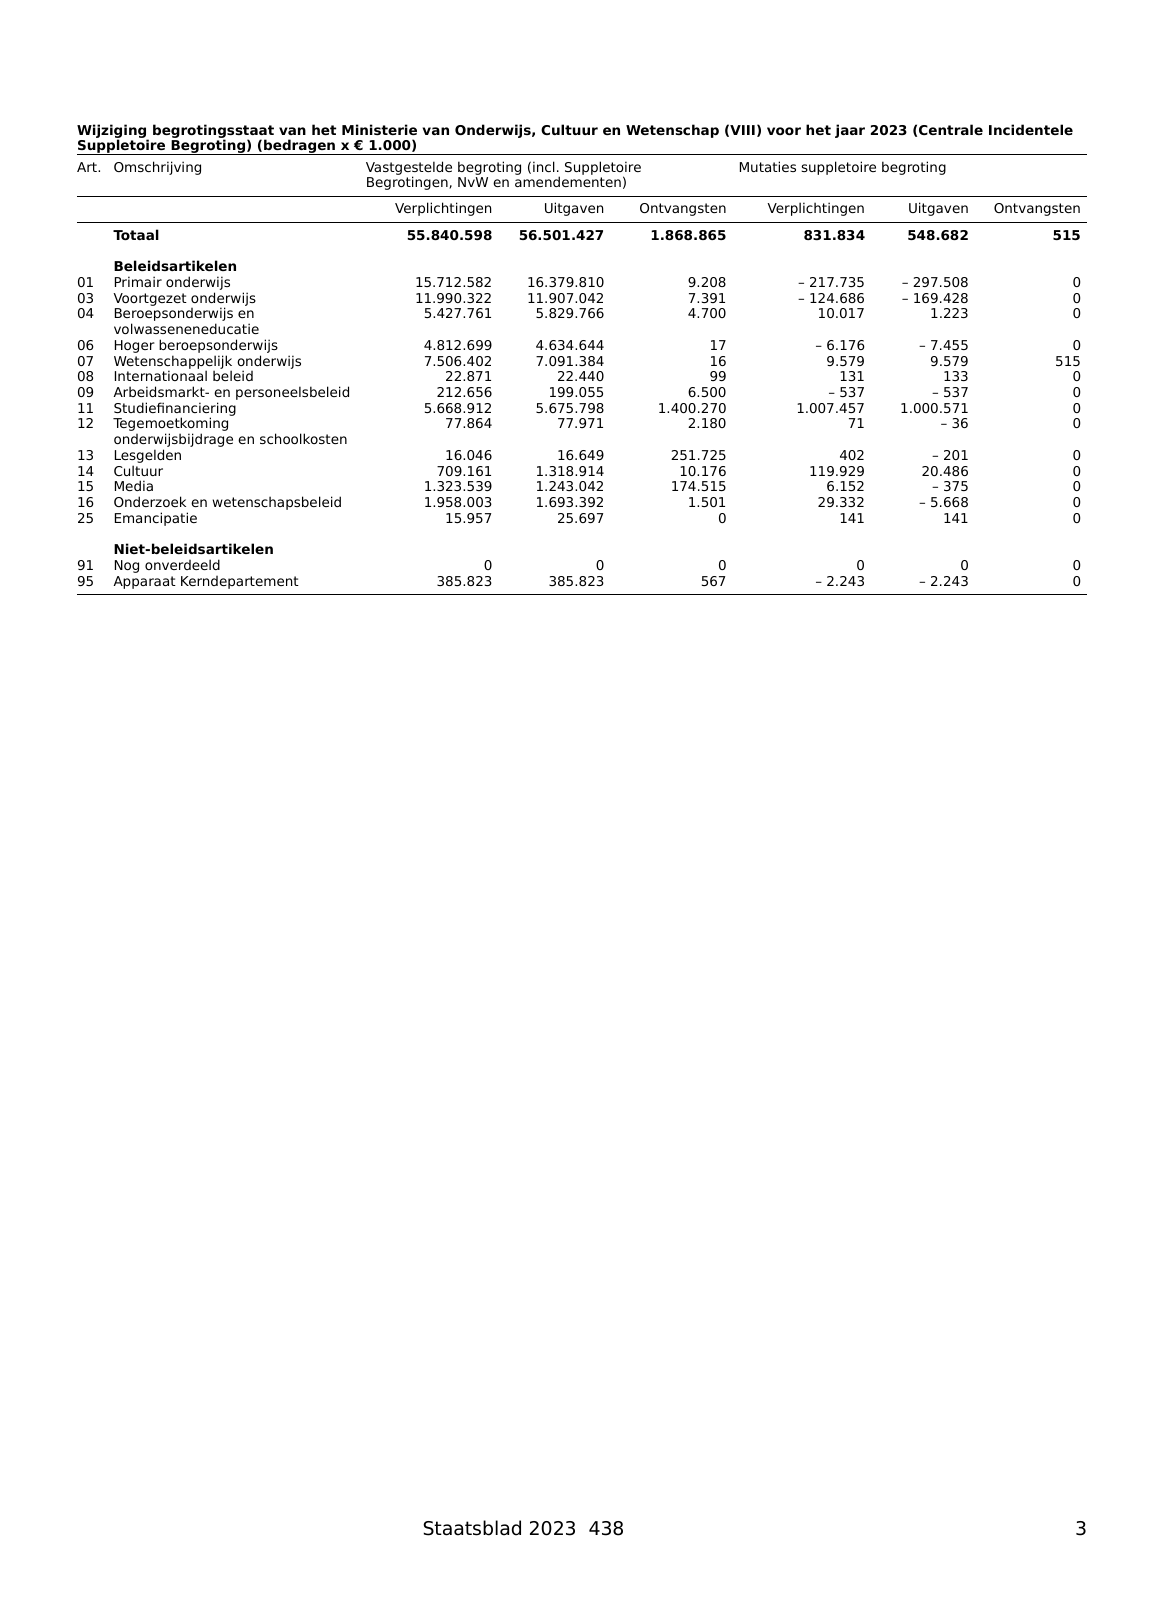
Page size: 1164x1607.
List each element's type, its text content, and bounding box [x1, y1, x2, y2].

table_cell 04 [77, 306, 107, 338]
table_cell Art. [77, 155, 107, 196]
table_cell 6.500 [610, 385, 732, 401]
table_cell 1.000.571 [871, 401, 974, 416]
table_cell 95 [77, 574, 107, 594]
table_cell 07 [77, 353, 107, 369]
table_cell Emancipatie [107, 511, 360, 526]
table_cell 16.649 [498, 448, 610, 463]
table_cell [610, 259, 732, 275]
table_cell [498, 243, 610, 259]
table_cell 12 [77, 416, 107, 448]
table_cell 0 [975, 479, 1087, 495]
table_cell [732, 526, 871, 542]
table_cell [975, 259, 1087, 275]
table_cell [77, 243, 107, 259]
table_cell – 7.455 [871, 338, 974, 353]
table_cell Mutaties suppletoire begroting [732, 155, 1087, 196]
table_cell [77, 197, 107, 222]
table_cell Totaal [107, 223, 360, 243]
table_cell [871, 542, 974, 558]
table_cell 831.834 [732, 223, 871, 243]
table_cell 55.840.598 [360, 223, 498, 243]
table_cell 5.675.798 [498, 401, 610, 416]
table_cell 0 [975, 401, 1087, 416]
table_cell 03 [77, 290, 107, 306]
table_cell 5.668.912 [360, 401, 498, 416]
table_cell 515 [975, 353, 1087, 369]
table_cell Arbeidsmarkt- en personeelsbeleid [107, 385, 360, 401]
table_cell [975, 542, 1087, 558]
table_cell 5.829.766 [498, 306, 610, 338]
table_cell 0 [975, 448, 1087, 463]
table_cell Studiefinanciering [107, 401, 360, 416]
table_cell 133 [871, 369, 974, 385]
table_cell 0 [975, 574, 1087, 594]
table_cell 7.391 [610, 290, 732, 306]
table_cell 13 [77, 448, 107, 463]
table_cell [732, 542, 871, 558]
table_cell 385.823 [360, 574, 498, 594]
table_cell 15.957 [360, 511, 498, 526]
table_cell – 201 [871, 448, 974, 463]
table_cell 10.176 [610, 464, 732, 479]
table_cell – 375 [871, 479, 974, 495]
table_cell Uitgaven [871, 197, 974, 222]
table_cell 11 [77, 401, 107, 416]
table_cell 14 [77, 464, 107, 479]
table_cell 515 [975, 223, 1087, 243]
table_cell 1.400.270 [610, 401, 732, 416]
table_cell 548.682 [871, 223, 974, 243]
table_cell – 537 [871, 385, 974, 401]
table_cell 141 [732, 511, 871, 526]
table_cell 0 [610, 511, 732, 526]
table_cell 131 [732, 369, 871, 385]
table_cell 174.515 [610, 479, 732, 495]
table_cell 1.243.042 [498, 479, 610, 495]
table_cell 4.700 [610, 306, 732, 338]
table_cell 06 [77, 338, 107, 353]
table_cell 119.929 [732, 464, 871, 479]
table_cell 0 [975, 511, 1087, 526]
table_cell 0 [975, 275, 1087, 290]
table_cell 0 [360, 558, 498, 573]
table_cell 99 [610, 369, 732, 385]
table_cell 01 [77, 275, 107, 290]
table_cell – 2.243 [871, 574, 974, 594]
table_cell Tegemoetkoming onderwijsbijdrage en schoolkosten [107, 416, 360, 448]
table_cell Voortgezet onderwijs [107, 290, 360, 306]
table_cell 6.152 [732, 479, 871, 495]
table_cell 16.379.810 [498, 275, 610, 290]
table_cell [975, 243, 1087, 259]
table_cell [107, 243, 360, 259]
table_cell – 2.243 [732, 574, 871, 594]
table_cell [610, 542, 732, 558]
table_cell 0 [975, 290, 1087, 306]
table_cell 22.440 [498, 369, 610, 385]
table_cell 0 [975, 416, 1087, 448]
table_cell 9.579 [871, 353, 974, 369]
table_cell 0 [975, 464, 1087, 479]
table_cell 212.656 [360, 385, 498, 401]
table_cell Omschrijving [107, 155, 360, 196]
table_cell Verplichtingen [360, 197, 498, 222]
table_cell 1.007.457 [732, 401, 871, 416]
table_cell 7.506.402 [360, 353, 498, 369]
table_cell Ontvangsten [610, 197, 732, 222]
table_cell 7.091.384 [498, 353, 610, 369]
table_cell Beroepsonderwijs en volwasseneneducatie [107, 306, 360, 338]
table_cell Internationaal beleid [107, 369, 360, 385]
table_cell 15 [77, 479, 107, 495]
table_cell [107, 526, 360, 542]
table_cell 11.907.042 [498, 290, 610, 306]
table_cell Verplichtingen [732, 197, 871, 222]
table_cell Wetenschappelijk onderwijs [107, 353, 360, 369]
table_cell [610, 526, 732, 542]
table_cell 71 [732, 416, 871, 448]
table_cell Hoger beroepsonderwijs [107, 338, 360, 353]
table_cell 0 [610, 558, 732, 573]
table_cell Nog onverdeeld [107, 558, 360, 573]
table_cell 16 [610, 353, 732, 369]
table_cell 9.208 [610, 275, 732, 290]
table_cell – 124.686 [732, 290, 871, 306]
table_cell 08 [77, 369, 107, 385]
table_cell 1.693.392 [498, 495, 610, 511]
table_cell 09 [77, 385, 107, 401]
table_cell Apparaat Kerndepartement [107, 574, 360, 594]
table_cell – 5.668 [871, 495, 974, 511]
table_cell [360, 259, 498, 275]
table_cell 16.046 [360, 448, 498, 463]
table_cell 10.017 [732, 306, 871, 338]
table_cell 0 [871, 558, 974, 573]
table_cell 15.712.582 [360, 275, 498, 290]
table_cell 1.323.539 [360, 479, 498, 495]
table_cell 56.501.427 [498, 223, 610, 243]
table_cell 1.318.914 [498, 464, 610, 479]
table_cell 5.427.761 [360, 306, 498, 338]
table_cell 0 [498, 558, 610, 573]
table_cell 29.332 [732, 495, 871, 511]
table_cell [498, 259, 610, 275]
table_cell 0 [732, 558, 871, 573]
table_cell 91 [77, 558, 107, 573]
table_cell Lesgelden [107, 448, 360, 463]
table_cell [732, 243, 871, 259]
table_cell 77.971 [498, 416, 610, 448]
table_cell 4.812.699 [360, 338, 498, 353]
table_cell 25 [77, 511, 107, 526]
table_header Wijziging begrotingsstaat van het Ministerie van Onderwijs, Cultuur en Wetenschap (VIII) voor het jaar 2023 (Centrale Incidentele Suppletoire Begroting) (bedragen x € 1.000) [77, 122, 1087, 154]
table_cell – 537 [732, 385, 871, 401]
table_cell Niet-beleidsartikelen [107, 542, 360, 558]
table_cell 0 [975, 369, 1087, 385]
table_cell 709.161 [360, 464, 498, 479]
table_cell 22.871 [360, 369, 498, 385]
table_cell Onderzoek en wetenschapsbeleid [107, 495, 360, 511]
table_cell 0 [975, 495, 1087, 511]
table_cell [871, 259, 974, 275]
table_cell 0 [975, 338, 1087, 353]
table_cell – 217.735 [732, 275, 871, 290]
table_cell 9.579 [732, 353, 871, 369]
table_cell [107, 197, 360, 222]
table_cell [498, 526, 610, 542]
table_cell 17 [610, 338, 732, 353]
table_cell [77, 223, 107, 243]
table_cell Cultuur [107, 464, 360, 479]
table_cell [77, 259, 107, 275]
table_cell – 36 [871, 416, 974, 448]
table_cell 1.958.003 [360, 495, 498, 511]
table_cell [498, 542, 610, 558]
table_cell – 169.428 [871, 290, 974, 306]
table_cell Uitgaven [498, 197, 610, 222]
table_cell [77, 526, 107, 542]
table_cell 402 [732, 448, 871, 463]
table_cell 199.055 [498, 385, 610, 401]
table_cell Ontvangsten [975, 197, 1087, 222]
table_cell 4.634.644 [498, 338, 610, 353]
table_cell [975, 526, 1087, 542]
table_cell [871, 243, 974, 259]
table_cell – 6.176 [732, 338, 871, 353]
table_cell – 297.508 [871, 275, 974, 290]
table_cell [360, 526, 498, 542]
table_cell 0 [975, 558, 1087, 573]
table_cell [360, 243, 498, 259]
table_cell 141 [871, 511, 974, 526]
table_cell Media [107, 479, 360, 495]
table_cell 25.697 [498, 511, 610, 526]
table_cell Primair onderwijs [107, 275, 360, 290]
table_cell 1.868.865 [610, 223, 732, 243]
table_cell 0 [975, 306, 1087, 338]
table_cell [360, 542, 498, 558]
table_cell [77, 542, 107, 558]
table_cell 1.501 [610, 495, 732, 511]
table_cell 251.725 [610, 448, 732, 463]
table_cell 2.180 [610, 416, 732, 448]
table_cell [732, 259, 871, 275]
table_cell Vastgestelde begroting (incl. Suppletoire Begrotingen, NvW en amendementen) [360, 155, 732, 196]
table_cell 567 [610, 574, 732, 594]
table_cell 11.990.322 [360, 290, 498, 306]
table_cell 1.223 [871, 306, 974, 338]
table_cell [610, 243, 732, 259]
table_cell 385.823 [498, 574, 610, 594]
table_cell 16 [77, 495, 107, 511]
table_cell 20.486 [871, 464, 974, 479]
table_cell 77.864 [360, 416, 498, 448]
table_cell [871, 526, 974, 542]
table_cell Beleidsartikelen [107, 259, 360, 275]
table_cell 0 [975, 385, 1087, 401]
